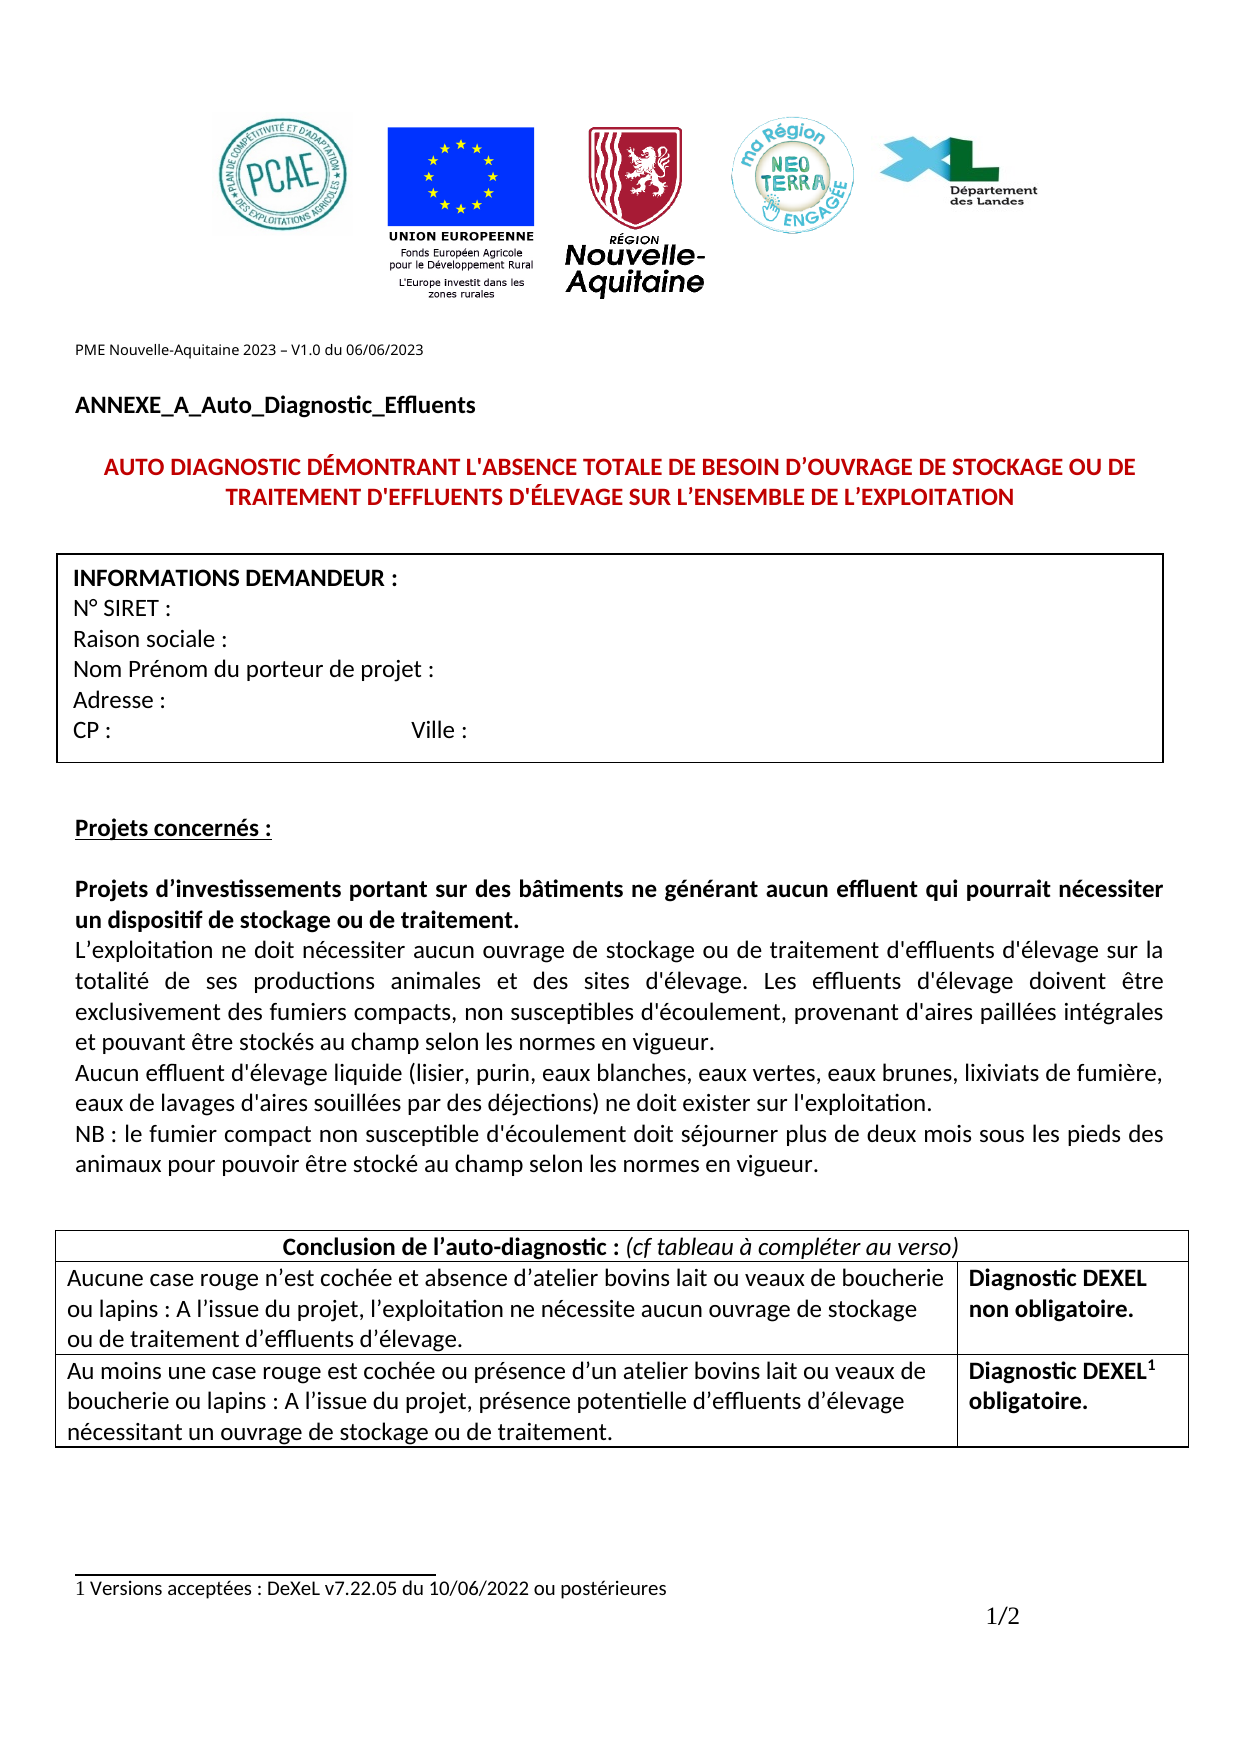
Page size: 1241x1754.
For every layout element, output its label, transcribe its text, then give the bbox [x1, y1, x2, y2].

text Nom Prénom du porteur de projet : [73, 654, 1147, 684]
text Projets d’investissements portant sur des bâtiments ne générant aucun effluent qui pourrait nécessiter un dispositif de stockage ou de traitement. [75, 874, 1165, 935]
text L’exploitation ne doit nécessiter aucun ouvrage de stockage ou de traitement d'effluents d'élevage sur la totalité de ses productions animales et des sites d'élevage. Les effluents d'élevage doivent être exclusivement des fumiers compacts, non susceptibles d'écoulement, provenant d'aires paillées intégrales et pouvant être stockés au champ selon les normes en vigueur. [75, 935, 1165, 1057]
table_cell Aucune case rouge n’est cochée et absence d’atelier bovins lait ou veaux de boucherie ou lapins : A l’issue du projet, l’exploitation ne nécessite aucun ouvrage de stockage ou de traitement d’effluents d’élevage. [56, 1262, 957, 1354]
text PME Nouvelle-Aquitaine 2023 – V1.0 du 06/06/2023 [75, 339, 1165, 359]
text Raison sociale : [73, 623, 1147, 654]
text NB : le fumier compact non susceptible d'écoulement doit séjourner plus de deux mois sous les pieds des animaux pour pouvoir être stocké au champ selon les normes en vigueur. [75, 1118, 1165, 1179]
text CP : Ville : [73, 715, 1147, 745]
text N° SIRET : [73, 593, 1147, 623]
text Projets concernés : [75, 813, 1165, 843]
table_header Conclusion de l’auto-diagnostic : (cf tableau à compléter au verso) [56, 1231, 1188, 1261]
table_cell Diagnostic DEXEL non obligatoire. [958, 1262, 1188, 1354]
table_cell Au moins une case rouge est cochée ou présence d’un atelier bovins lait ou veaux de boucherie ou lapins : A l’issue du projet, présence potentielle d’effluents d’élevage nécessitant un ouvrage de stockage ou de traitement. [56, 1355, 957, 1446]
text Auto diagnostic démontrant l'absence totale de besoin d’ouvrage de stockage ou de traitement d'effluents d'élevage sur l’ensemble de l’exploitation [75, 451, 1165, 512]
text ANNEXE_A_Auto_Diagnostic_Effluents [75, 390, 1165, 420]
text INFORMATIONS DEMANDEUR : [73, 562, 1147, 593]
text Aucun effluent d'élevage liquide (lisier, purin, eaux blanches, eaux vertes, eaux brunes, lixiviats de fumière, eaux de lavages d'aires souillées par des déjections) ne doit exister sur l'exploitation. [75, 1057, 1165, 1118]
text Adresse : [73, 684, 1147, 715]
table_cell Diagnostic DEXEL obligatoire. [958, 1355, 1188, 1446]
